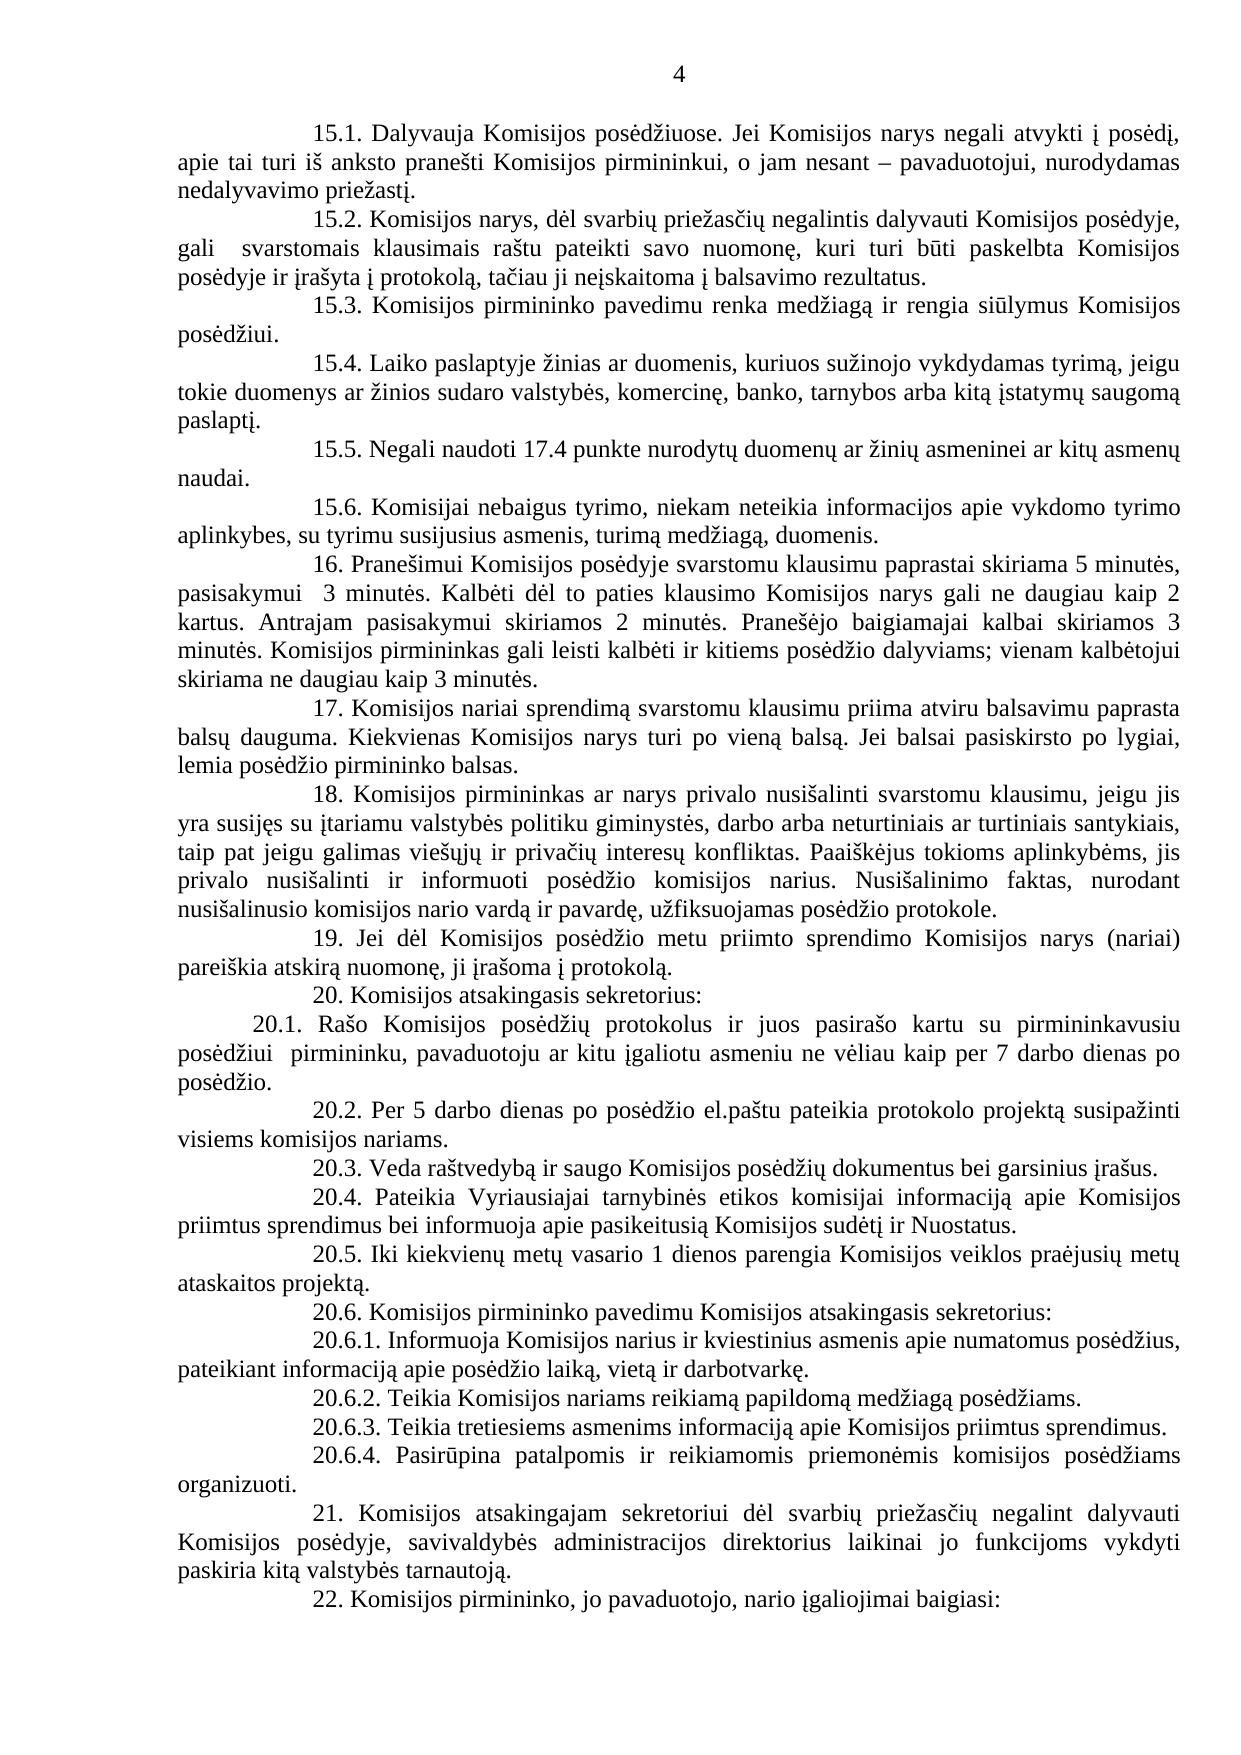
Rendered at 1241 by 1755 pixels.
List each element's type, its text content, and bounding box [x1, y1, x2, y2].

text 17. Komisijos nariai sprendimą svarstomu klausimu priima atviru balsavimu paprasta balsų dauguma. Kiekvienas Komisijos narys turi po vieną balsą. Jei balsai pasiskirsto po lygiai, lemia posėdžio pirmininko balsas. [177, 693, 1181, 779]
text 16. Pranešimui Komisijos posėdyje svarstomu klausimu paprastai skiriama 5 minutės, pasisakymui 3 minutės. Kalbėti dėl to paties klausimo Komisijos narys gali ne daugiau kaip 2 kartus. Antrajam pasisakymui skiriamos 2 minutės. Pranešėjo baigiamajai kalbai skiriamos 3 minutės. Komisijos pirmininkas gali leisti kalbėti ir kitiems posėdžio dalyviams; vienam kalbėtojui skiriama ne daugiau kaip 3 minutės. [177, 549, 1181, 693]
text 15.6. Komisijai nebaigus tyrimo, niekam neteikia informacijos apie vykdomo tyrimo aplinkybes, su tyrimu susijusius asmenis, turimą medžiagą, duomenis. [177, 492, 1181, 549]
text 15.4. Laiko paslaptyje žinias ar duomenis, kuriuos sužinojo vykdydamas tyrimą, jeigu tokie duomenys ar žinios sudaro valstybės, komercinę, banko, tarnybos arba kitą įstatymų saugomą paslaptį. [177, 348, 1181, 434]
text 15.5. Negali naudoti 17.4 punkte nurodytų duomenų ar žinių asmeninei ar kitų asmenų naudai. [177, 434, 1181, 492]
text 18. Komisijos pirmininkas ar narys privalo nusišalinti svarstomu klausimu, jeigu jis yra susijęs su įtariamu valstybės politiku giminystės, darbo arba neturtiniais ar turtiniais santykiais, taip pat jeigu galimas viešųjų ir privačių interesų konfliktas. Paaiškėjus tokioms aplinkybėms, jis privalo nusišalinti ir informuoti posėdžio komisijos narius. Nusišalinimo faktas, nurodant nusišalinusio komisijos nario vardą ir pavardę, užfiksuojamas posėdžio protokole. [177, 779, 1181, 923]
text 20.2. Per 5 darbo dienas po posėdžio el.paštu pateikia protokolo projektą susipažinti visiems komisijos nariams. [177, 1096, 1181, 1153]
text 15.3. Komisijos pirmininko pavedimu renka medžiagą ir rengia siūlymus Komisijos posėdžiui. [177, 291, 1181, 348]
text 20.6. Komisijos pirmininko pavedimu Komisijos atsakingasis sekretorius: [177, 1297, 1181, 1326]
text 19. Jei dėl Komisijos posėdžio metu priimto sprendimo Komisijos narys (nariai) pareiškia atskirą nuomonę, ji įrašoma į protokolą. [177, 923, 1181, 981]
text 20.6.2. Teikia Komisijos nariams reikiamą papildomą medžiagą posėdžiams. [177, 1383, 1181, 1412]
text 15.2. Komisijos narys, dėl svarbių priežasčių negalintis dalyvauti Komisijos posėdyje, gali svarstomais klausimais raštu pateikti savo nuomonę, kuri turi būti paskelbta Komisijos posėdyje ir įrašyta į protokolą, tačiau ji neįskaitoma į balsavimo rezultatus. [177, 204, 1181, 291]
text 15.1. Dalyvauja Komisijos posėdžiuose. Jei Komisijos narys negali atvykti į posėdį, apie tai turi iš anksto pranešti Komisijos pirmininkui, o jam nesant – pavaduotojui, nurodydamas nedalyvavimo priežastį. [177, 118, 1181, 204]
text 22. Komisijos pirmininko, jo pavaduotojo, nario įgaliojimai baigiasi: [177, 1584, 1181, 1613]
text 20.6.3. Teikia tretiesiems asmenims informaciją apie Komisijos priimtus sprendimus. [177, 1412, 1181, 1441]
text 20. Komisijos atsakingasis sekretorius: [177, 981, 1181, 1009]
text 21. Komisijos atsakingajam sekretoriui dėl svarbių priežasčių negalint dalyvauti Komisijos posėdyje, savivaldybės administracijos direktorius laikinai jo funkcijoms vykdyti paskiria kitą valstybės tarnautoją. [177, 1498, 1181, 1584]
text 20.5. Iki kiekvienų metų vasario 1 dienos parengia Komisijos veiklos praėjusių metų ataskaitos projektą. [177, 1239, 1181, 1297]
text 20.1. Rašo Komisijos posėdžių protokolus ir juos pasirašo kartu su pirmininkavusiu posėdžiui pirmininku, pavaduotoju ar kitu įgaliotu asmeniu ne vėliau kaip per 7 darbo dienas po posėdžio. [177, 1009, 1181, 1096]
text 20.4. Pateikia Vyriausiajai tarnybinės etikos komisijai informaciją apie Komisijos priimtus sprendimus bei informuoja apie pasikeitusią Komisijos sudėtį ir Nuostatus. [177, 1182, 1181, 1239]
text 20.6.4. Pasirūpina patalpomis ir reikiamomis priemonėmis komisijos posėdžiams organizuoti. [177, 1441, 1181, 1498]
text 20.6.1. Informuoja Komisijos narius ir kviestinius asmenis apie numatomus posėdžius, pateikiant informaciją apie posėdžio laiką, vietą ir darbotvarkę. [177, 1326, 1181, 1383]
text 20.3. Veda raštvedybą ir saugo Komisijos posėdžių dokumentus bei garsinius įrašus. [177, 1153, 1181, 1182]
